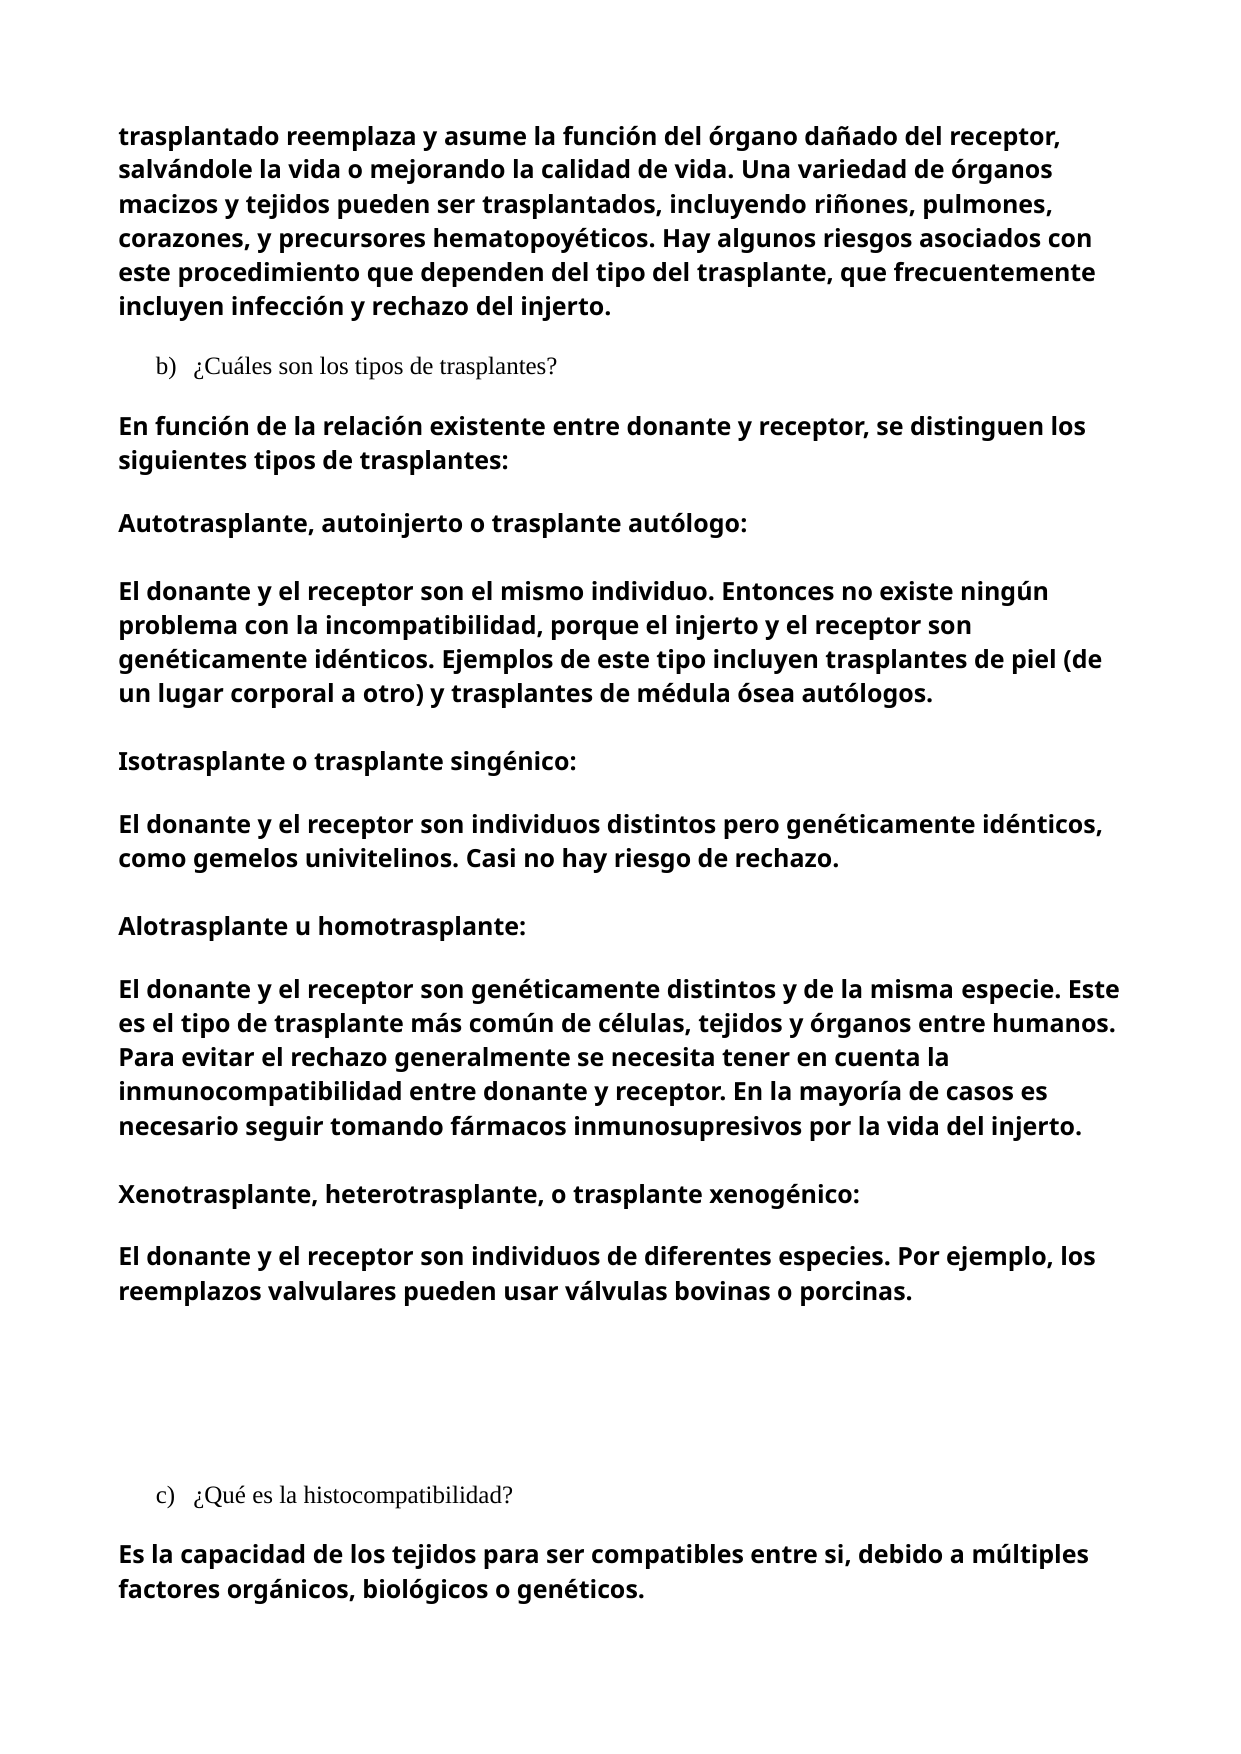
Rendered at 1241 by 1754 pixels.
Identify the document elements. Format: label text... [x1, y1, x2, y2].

text El donante y el receptor son individuos distintos pero genéticamente idénticos, como gemelos univitelinos. Casi no hay riesgo de rechazo. [118, 807, 1122, 875]
text Autotrasplante, autoinjerto o trasplante autólogo: [118, 506, 1122, 540]
text En función de la relación existente entre donante y receptor, se distinguen los siguientes tipos de trasplantes: [118, 409, 1122, 477]
text Es la capacidad de los tejidos para ser compatibles entre si, debido a múltiples factores orgánicos, biológicos o genéticos. [118, 1537, 1122, 1605]
list ¿Cuáles son los tipos de trasplantes? [156, 351, 1122, 380]
list ¿Qué es la histocompatibilidad? [156, 1480, 1122, 1508]
text trasplantado reemplaza y asume la función del órgano dañado del receptor, salvándole la vida o mejorando la calidad de vida. Una variedad de órganos macizos y tejidos pueden ser trasplantados, incluyendo riñones, pulmones, corazones, y precursores hematopoyéticos. Hay algunos riesgos asociados con este procedimiento que dependen del tipo del trasplante, que frecuentemente incluyen infección y rechazo del injerto. [118, 118, 1122, 322]
text El donante y el receptor son genéticamente distintos y de la misma especie. Este es el tipo de trasplante más común de células, tejidos y órganos entre humanos. Para evitar el rechazo generalmente se necesita tener en cuenta la inmunocompatibilidad entre donante y receptor. En la mayoría de casos es necesario seguir tomando fármacos inmunosupresivos por la vida del injerto. [118, 972, 1122, 1142]
text Isotrasplante o trasplante singénico: [118, 744, 1122, 778]
text Alotrasplante u homotrasplante: [118, 909, 1122, 943]
text El donante y el receptor son el mismo individuo. Entonces no existe ningún problema con la incompatibilidad, porque el injerto y el receptor son genéticamente idénticos. Ejemplos de este tipo incluyen trasplantes de piel (de un lugar corporal a otro) y trasplantes de médula ósea autólogos. [118, 574, 1122, 710]
text Xenotrasplante, heterotrasplante, o trasplante xenogénico: [118, 1176, 1122, 1210]
text El donante y el receptor son individuos de diferentes especies. Por ejemplo, los reemplazos valvulares pueden usar válvulas bovinas o porcinas. [118, 1239, 1122, 1307]
